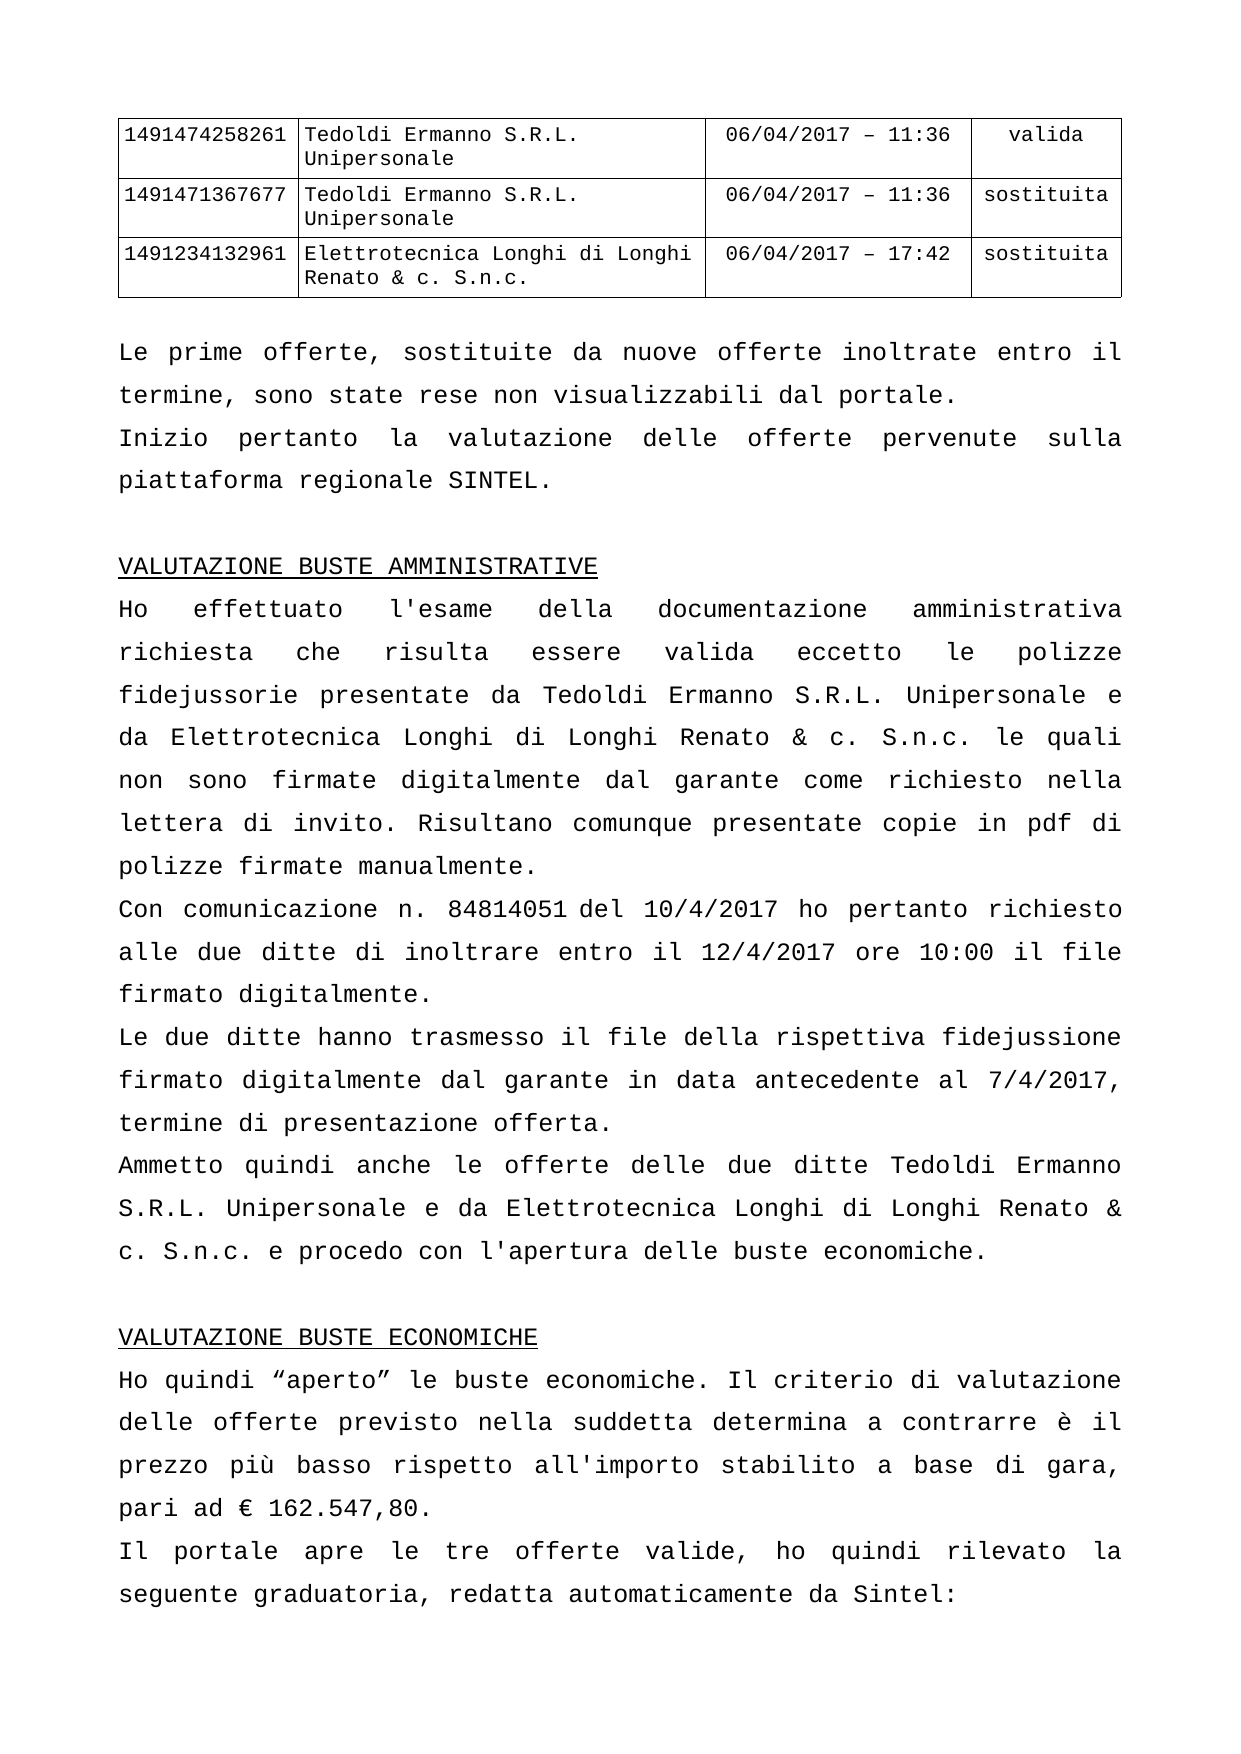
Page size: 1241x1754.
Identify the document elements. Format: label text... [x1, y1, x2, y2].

text VALUTAZIONE BUSTE ECONOMICHE [118, 1324, 1123, 1353]
table_cell sostituita [972, 179, 1121, 237]
table_cell 1491474258261 [119, 119, 298, 178]
table_cell 1491234132961 [119, 238, 298, 297]
text Con comunicazione n. 84814051 del 10/4/2017 ho pertanto richiesto alle due ditte di inoltrare entro il 12/4/2017 ore 10:00 il file firmato digitalmente. [118, 896, 1123, 1010]
table_cell Tedoldi Ermanno S.R.L. Unipersonale [299, 119, 705, 178]
table_cell Tedoldi Ermanno S.R.L. Unipersonale [299, 179, 705, 237]
table_cell 06/04/2017 – 17:42 [706, 238, 971, 297]
text Ho effettuato l'esame della documentazione amministrativa richiesta che risulta essere valida eccetto le polizze fidejussorie presentate da Tedoldi Ermanno S.R.L. Unipersonale e da Elettrotecnica Longhi di Longhi Renato & c. S.n.c. le quali non sono firmate digitalmente dal garante come richiesto nella lettera di invito. Risultano comunque presentate copie in pdf di polizze firmate manualmente. [118, 596, 1123, 882]
text VALUTAZIONE BUSTE AMMINISTRATIVE [118, 553, 1123, 582]
text Inizio pertanto la valutazione delle offerte pervenute sulla piattaforma regionale SINTEL. [118, 425, 1123, 496]
table_cell 1491471367677 [119, 179, 298, 237]
table_cell 06/04/2017 – 11:36 [706, 179, 971, 237]
table_cell sostituita [972, 238, 1121, 297]
text Ammetto quindi anche le offerte delle due ditte Tedoldi Ermanno S.R.L. Unipersonale e da Elettrotecnica Longhi di Longhi Renato & c. S.n.c. e procedo con l'apertura delle buste economiche. [118, 1153, 1123, 1267]
text Le prime offerte, sostituite da nuove offerte inoltrate entro il termine, sono state rese non visualizzabili dal portale. [118, 339, 1123, 411]
text Le due ditte hanno trasmesso il file della rispettiva fidejussione firmato digitalmente dal garante in data antecedente al 7/4/2017, termine di presentazione offerta. [118, 1024, 1123, 1139]
table_cell 06/04/2017 – 11:36 [706, 119, 971, 178]
table_cell valida [972, 119, 1121, 178]
table_cell Elettrotecnica Longhi di Longhi Renato & c. S.n.c. [299, 238, 705, 297]
text Ho quindi “aperto” le buste economiche. Il criterio di valutazione delle offerte previsto nella suddetta determina a contrarre è il prezzo più basso rispetto all'importo stabilito a base di gara, pari ad € 162.547,80. [118, 1367, 1123, 1524]
text Il portale apre le tre offerte valide, ho quindi rilevato la seguente graduatoria, redatta automaticamente da Sintel: [118, 1538, 1123, 1609]
